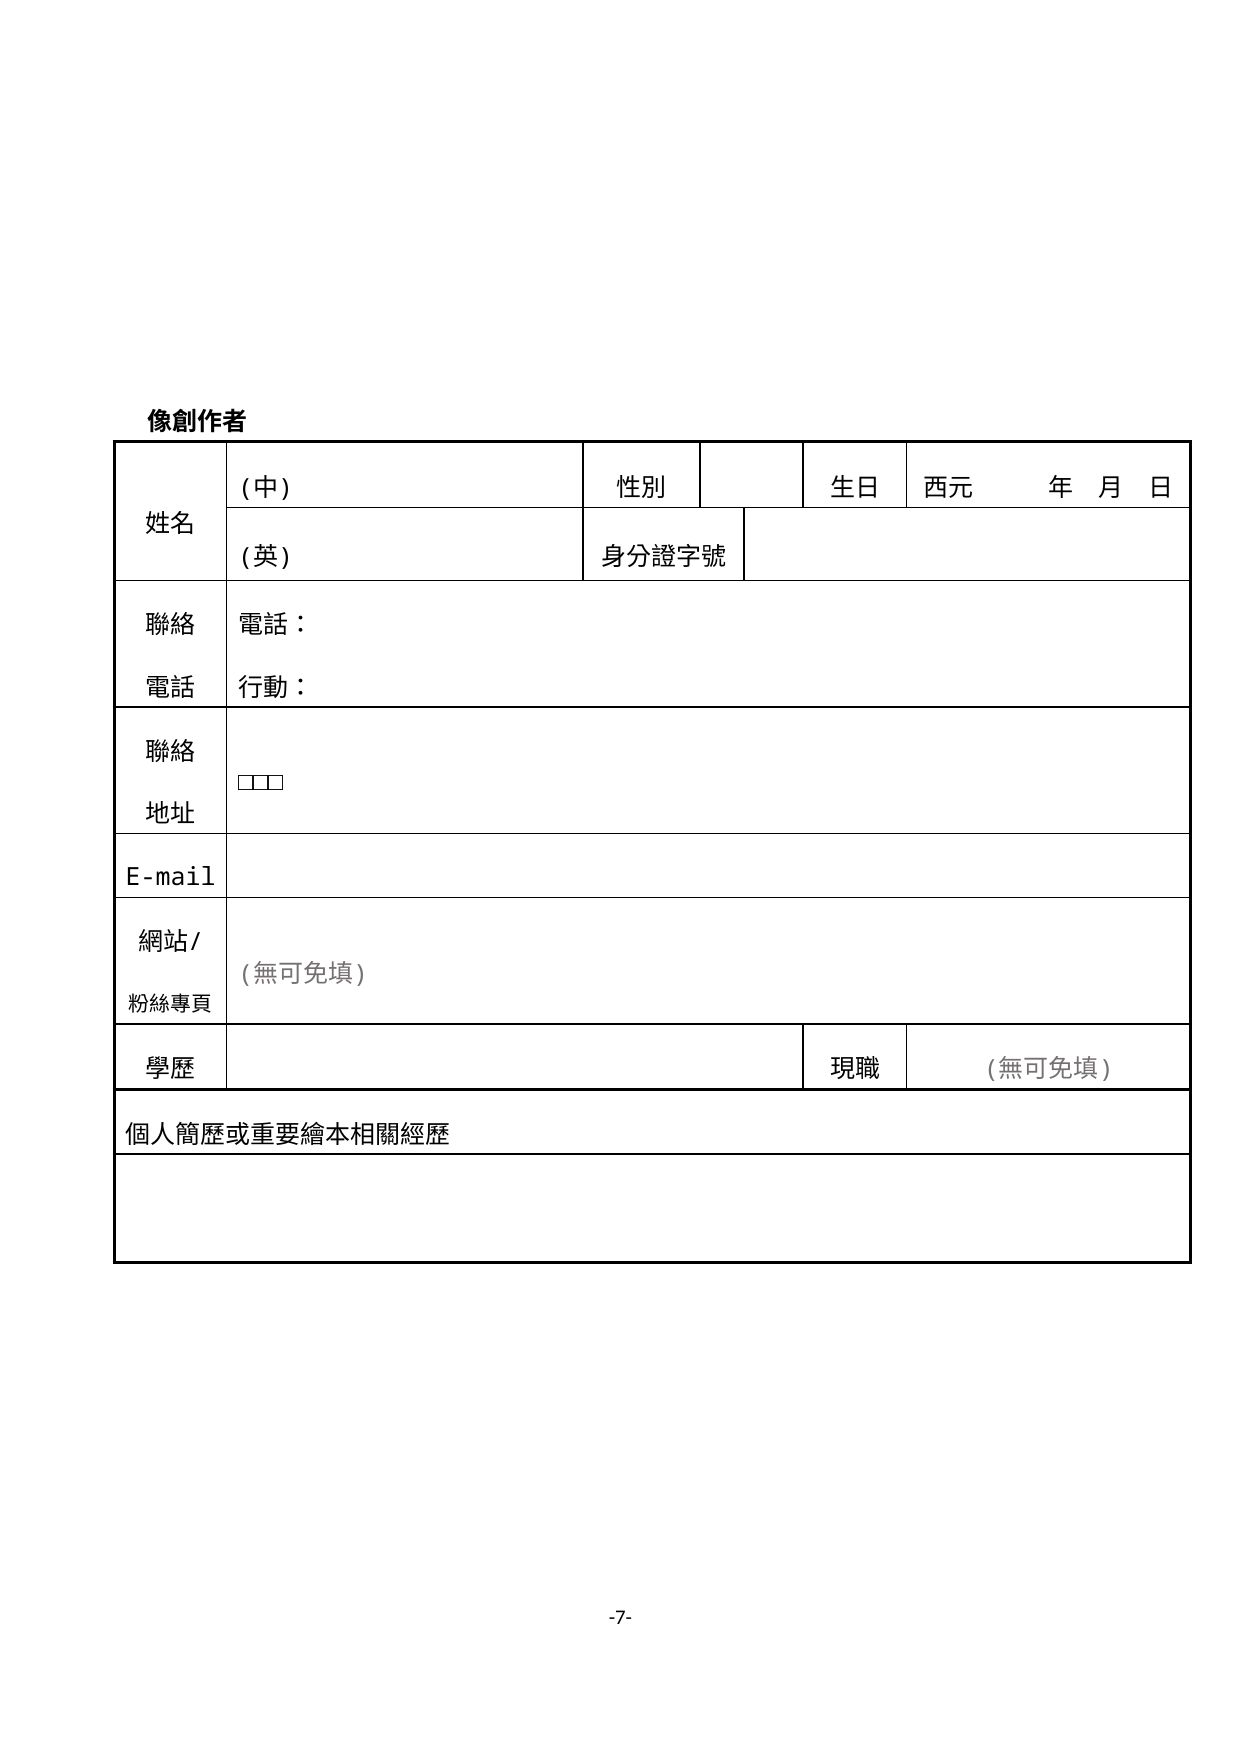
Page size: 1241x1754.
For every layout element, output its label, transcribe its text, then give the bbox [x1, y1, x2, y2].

table_cell 電話： 行動： [227, 581, 1189, 706]
table_cell 個人簡歷或重要繪本相關經歷 [116, 1091, 1189, 1153]
table_cell [65, 580, 113, 706]
table_cell 聯絡 地址 [116, 708, 226, 833]
table_cell (英) [227, 508, 582, 579]
table_header [701, 443, 802, 507]
table_header 西元 年 月 日 [907, 443, 1189, 507]
table_header 性別 [584, 443, 699, 507]
table_cell 聯絡 電話 [116, 581, 226, 706]
text 像創作者 [148, 377, 1107, 440]
table_cell E-mail [116, 834, 226, 897]
table_cell [65, 706, 113, 833]
table_header (中) [227, 443, 582, 507]
table_cell 網站/ 粉絲專頁 [116, 898, 226, 1023]
table_cell [65, 1088, 113, 1153]
table_cell [65, 897, 113, 1023]
table_header [65, 440, 113, 507]
table_cell 學歷 [116, 1025, 226, 1087]
table_header 生日 [804, 443, 906, 507]
table_cell [65, 1023, 113, 1087]
table_cell [65, 1153, 113, 1261]
table_cell 現職 [804, 1025, 906, 1087]
table_cell [227, 834, 1189, 897]
table_cell (無可免填) [907, 1025, 1189, 1087]
table_cell [745, 508, 1189, 579]
table_cell 身分證字號 [584, 508, 743, 579]
table_cell [116, 1155, 1189, 1261]
table_cell [65, 507, 113, 579]
table_cell [227, 1025, 802, 1087]
table_cell □□□ [227, 708, 1189, 833]
table_cell [65, 833, 113, 897]
table_header 姓名 [116, 443, 226, 579]
table_cell (無可免填) [227, 898, 1189, 1023]
